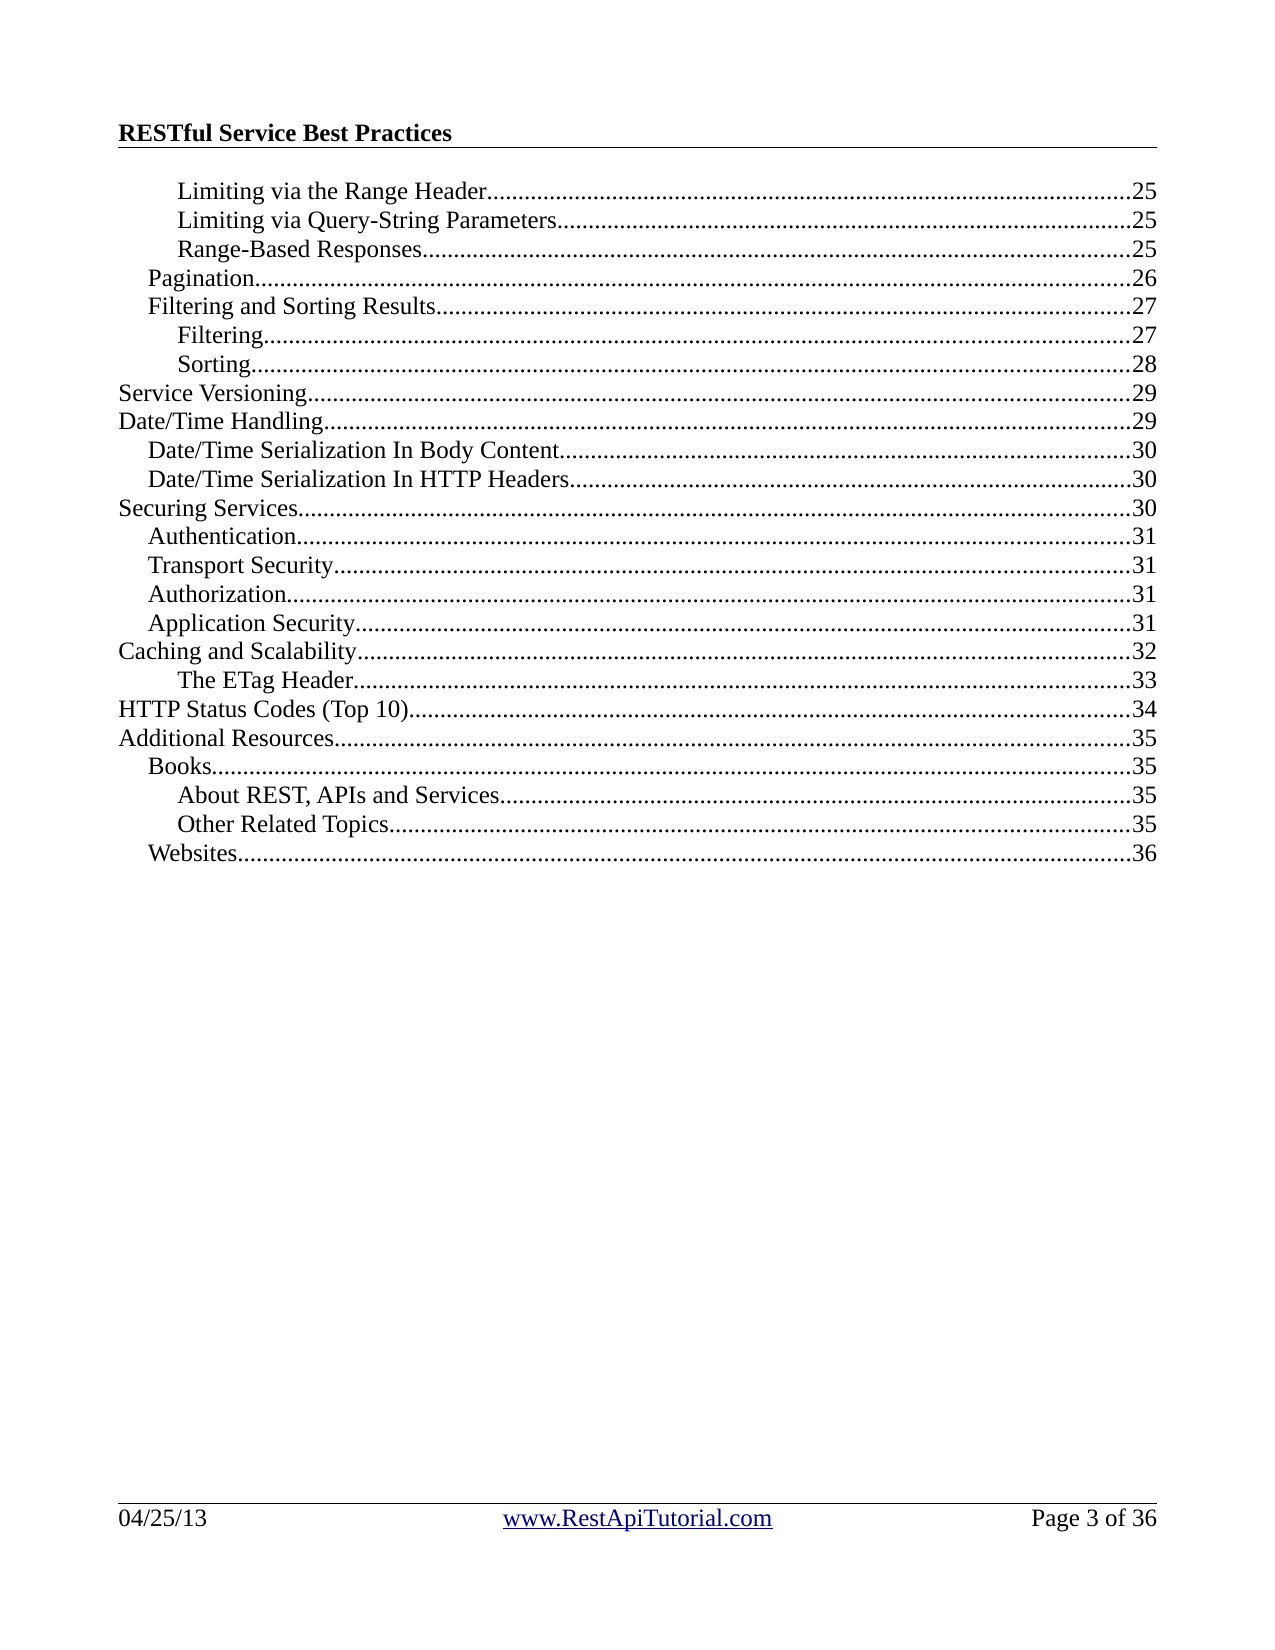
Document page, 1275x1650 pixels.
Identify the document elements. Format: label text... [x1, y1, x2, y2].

text The ETag Header 33 [177, 665, 1157, 694]
text Date/Time Serialization In Body Content 30 [148, 435, 1157, 464]
text Securing Services 30 [118, 493, 1157, 521]
text Books 35 [148, 751, 1157, 780]
text HTTP Status Codes (Top 10) 34 [118, 694, 1157, 723]
text Application Security 31 [148, 608, 1157, 636]
text Service Versioning 29 [118, 378, 1157, 406]
text Date/Time Serialization In HTTP Headers 30 [148, 464, 1157, 493]
text Caching and Scalability 32 [118, 636, 1157, 665]
text Limiting via the Range Header 25 [177, 176, 1157, 205]
text Pagination 26 [148, 263, 1157, 291]
text Additional Resources 35 [118, 723, 1157, 751]
text Other Related Topics 35 [177, 809, 1157, 838]
text Transport Security 31 [148, 550, 1157, 579]
text About REST, APIs and Services 35 [177, 780, 1157, 809]
text Authorization 31 [148, 579, 1157, 608]
text Sorting 28 [177, 349, 1157, 378]
text Date/Time Handling 29 [118, 406, 1157, 435]
text Range-Based Responses 25 [177, 234, 1157, 263]
text Limiting via Query-String Parameters 25 [177, 205, 1157, 234]
text Filtering 27 [177, 320, 1157, 349]
text Authentication 31 [148, 521, 1157, 550]
text Filtering and Sorting Results 27 [148, 291, 1157, 320]
text Websites 36 [148, 838, 1157, 866]
